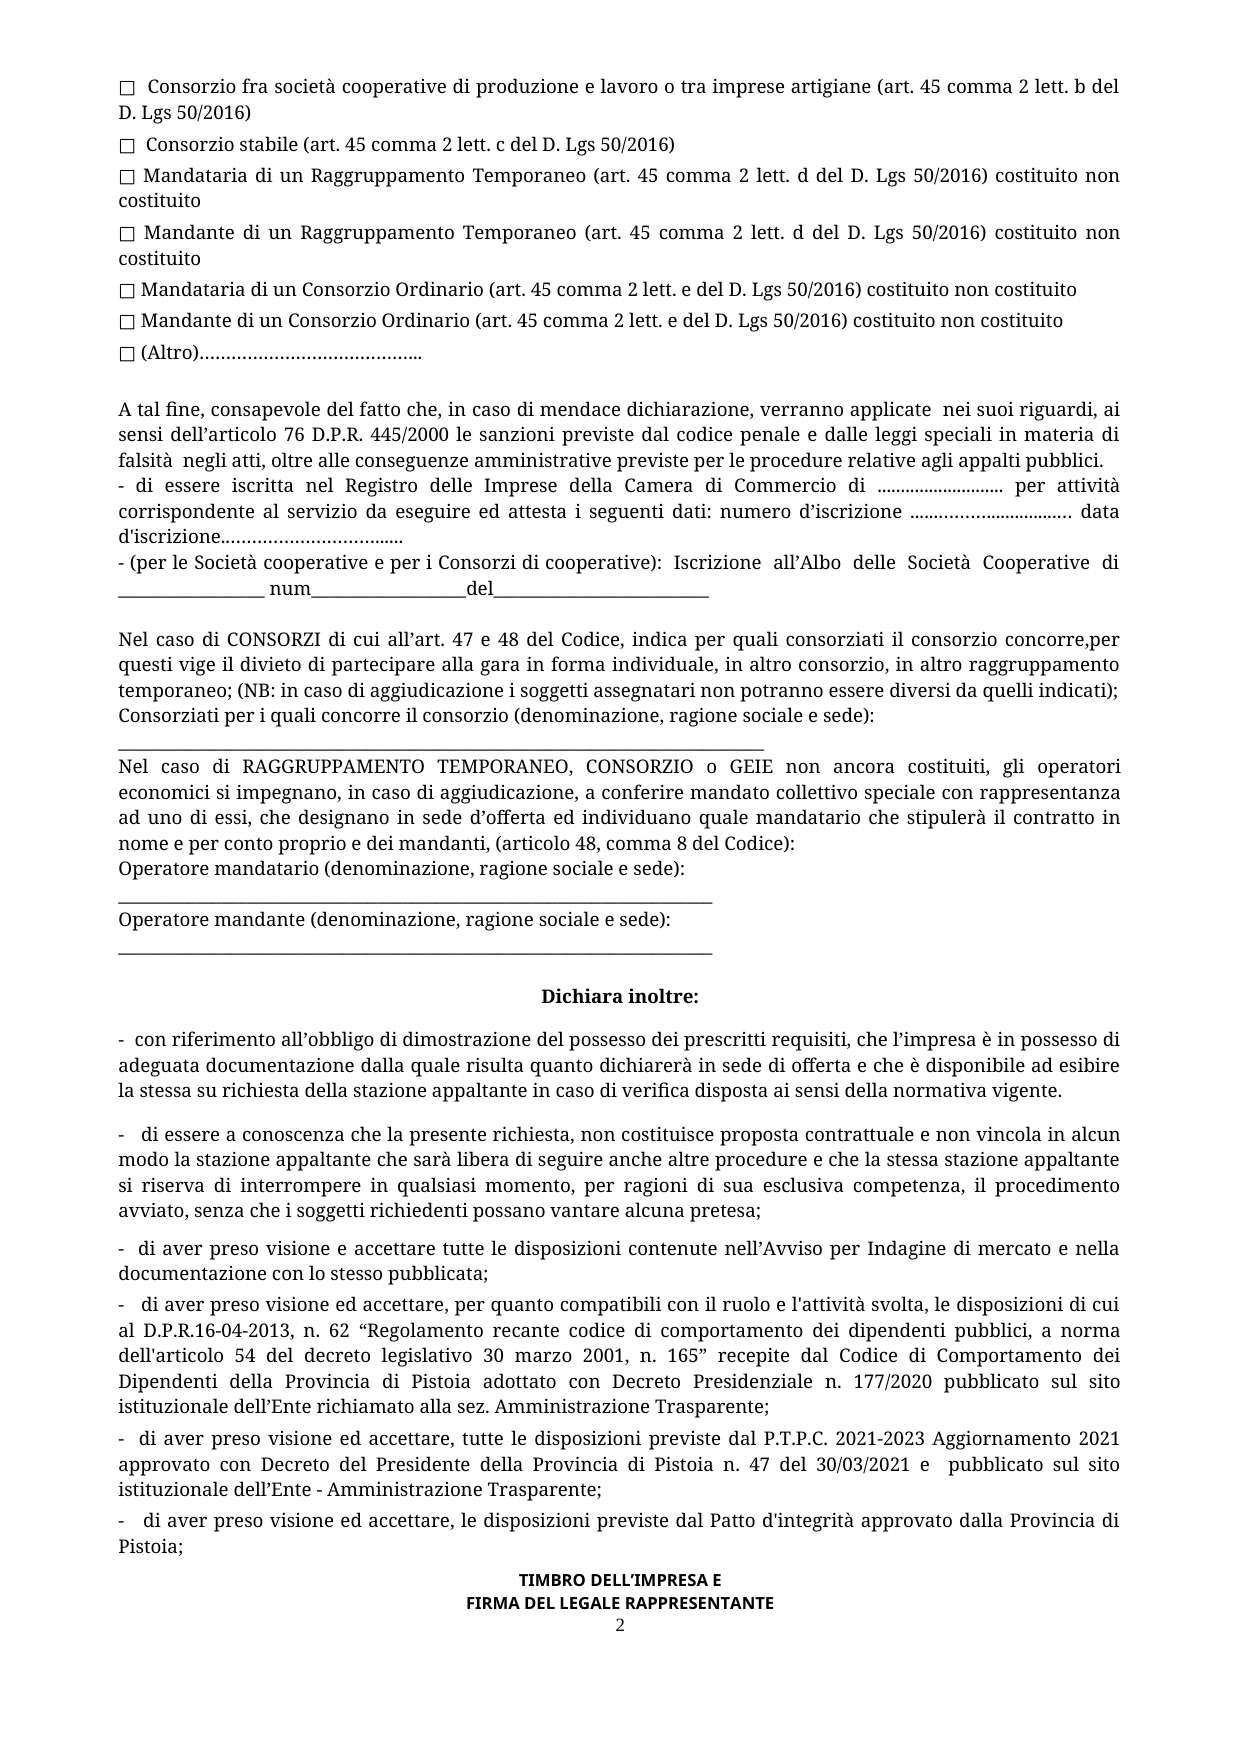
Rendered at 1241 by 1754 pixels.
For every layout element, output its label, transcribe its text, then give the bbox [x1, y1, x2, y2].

text A tal fine, consapevole del fatto che, in caso di mendace dichiarazione, verranno applicate nei suoi riguardi, ai sensi dell’articolo 76 D.P.R. 445/2000 le sanzioni previste dal codice penale e dalle leggi speciali in materia di falsità negli atti, oltre alle conseguenze amministrative previste per le procedure relative agli appalti pubblici. [118, 396, 1122, 473]
text □ (Altro)…………………………………... [118, 339, 1122, 365]
text □ Mandante di un Raggruppamento Temporaneo (art. 45 comma 2 lett. d del D. Lgs 50/2016) costituito non costituito [118, 219, 1122, 270]
text □ Mandataria di un Consorzio Ordinario (art. 45 comma 2 lett. e del D. Lgs 50/2016) costituito non costituito [118, 276, 1122, 302]
text □ Consorzio fra società cooperative di produzione e lavoro o tra imprese artigiane (art. 45 comma 2 lett. b del D. Lgs 50/2016) [118, 74, 1122, 125]
text Nel caso di RAGGRUPPAMENTO TEMPORANEO, CONSORZIO o GEIE non ancora costituiti, gli operatori economici si impegnano, in caso di aggiudicazione, a conferire mandato collettivo speciale con rappresentanza ad uno di essi, che designano in sede d’offerta ed individuano quale mandatario che stipulerà il contratto in nome e per conto proprio e dei mandanti, (articolo 48, comma 8 del Codice): [118, 753, 1122, 856]
text - di essere a conoscenza che la presente richiesta, non costituisce proposta contrattuale e non vincola in alcun modo la stazione appaltante che sarà libera di seguire anche altre procedure e che la stessa stazione appaltante si riserva di interrompere in qualsiasi momento, per ragioni di sua esclusiva competenza, il procedimento avviato, senza che i soggetti richiedenti possano vantare alcuna pretesa; [118, 1121, 1122, 1223]
text _____________________________________________________________________ [118, 932, 1122, 958]
text Nel caso di CONSORZI di cui all’art. 47 e 48 del Codice, indica per quali consorziati il consorzio concorre,per questi vige il divieto di partecipare alla gara in forma individuale, in altro consorzio, in altro raggruppamento temporaneo; (NB: in caso di aggiudicazione i soggetti assegnatari non potranno essere diversi da quelli indicati); [118, 626, 1122, 702]
text ___________________________________________________________________________ [118, 728, 1122, 753]
text - (per le Società cooperative e per i Consorzi di cooperative): Iscrizione all’Albo delle Società Cooperative di _________________ num__________________del_________________________ [118, 549, 1122, 600]
text - con riferimento all’obbligo di dimostrazione del possesso dei prescritti requisiti, che l’impresa è in possesso di adeguata documentazione dalla quale risulta quanto dichiarerà in sede di offerta e che è disponibile ad esibire la stessa su richiesta della stazione appaltante in caso di verifica disposta ai sensi della normativa vigente. [118, 1026, 1122, 1103]
text - di aver preso visione ed accettare, per quanto compatibili con il ruolo e l'attività svolta, le disposizioni di cui al D.P.R.16-04-2013, n. 62 “Regolamento recante codice di comportamento dei dipendenti pubblici, a norma dell'articolo 54 del decreto legislativo 30 marzo 2001, n. 165” recepite dal Codice di Comportamento dei Dipendenti della Provincia di Pistoia adottato con Decreto Presidenziale n. 177/2020 pubblicato sul sito istituzionale dell’Ente richiamato alla sez. Amministrazione Trasparente; [118, 1292, 1122, 1419]
text Consorziati per i quali concorre il consorzio (denominazione, ragione sociale e sede): [118, 702, 1122, 728]
text - di aver preso visione e accettare tutte le disposizioni contenute nell’Avviso per Indagine di mercato e nella documentazione con lo stesso pubblicata; [118, 1235, 1122, 1286]
text □ Mandante di un Consorzio Ordinario (art. 45 comma 2 lett. e del D. Lgs 50/2016) costituito non costituito [118, 308, 1122, 333]
text - di aver preso visione ed accettare, tutte le disposizioni previste dal P.T.P.C. 2021-2023 Aggiornamento 2021 approvato con Decreto del Presidente della Provincia di Pistoia n. 47 del 30/03/2021 e pubblicato sul sito istituzionale dell’Ente - Amministrazione Trasparente; [118, 1425, 1122, 1502]
text Dichiara inoltre: [118, 983, 1122, 1009]
text Operatore mandatario (denominazione, ragione sociale e sede): [118, 856, 1122, 881]
text □ Consorzio stabile (art. 45 comma 2 lett. c del D. Lgs 50/2016) [118, 131, 1122, 156]
text _____________________________________________________________________ [118, 881, 1122, 907]
text □ Mandataria di un Raggruppamento Temporaneo (art. 45 comma 2 lett. d del D. Lgs 50/2016) costituito non costituito [118, 162, 1122, 213]
text - di aver preso visione ed accettare, le disposizioni previste dal Patto d'integrità approvato dalla Provincia di Pistoia; [118, 1508, 1122, 1559]
text Operatore mandante (denominazione, ragione sociale e sede): [118, 907, 1122, 932]
text - di essere iscritta nel Registro delle Imprese della Camera di Commercio di ........................... per attività corrispondente al servizio da eseguire ed attesta i seguenti dati: numero d’iscrizione ......………...............… data d'iscrizione..………………………...... [118, 473, 1122, 549]
